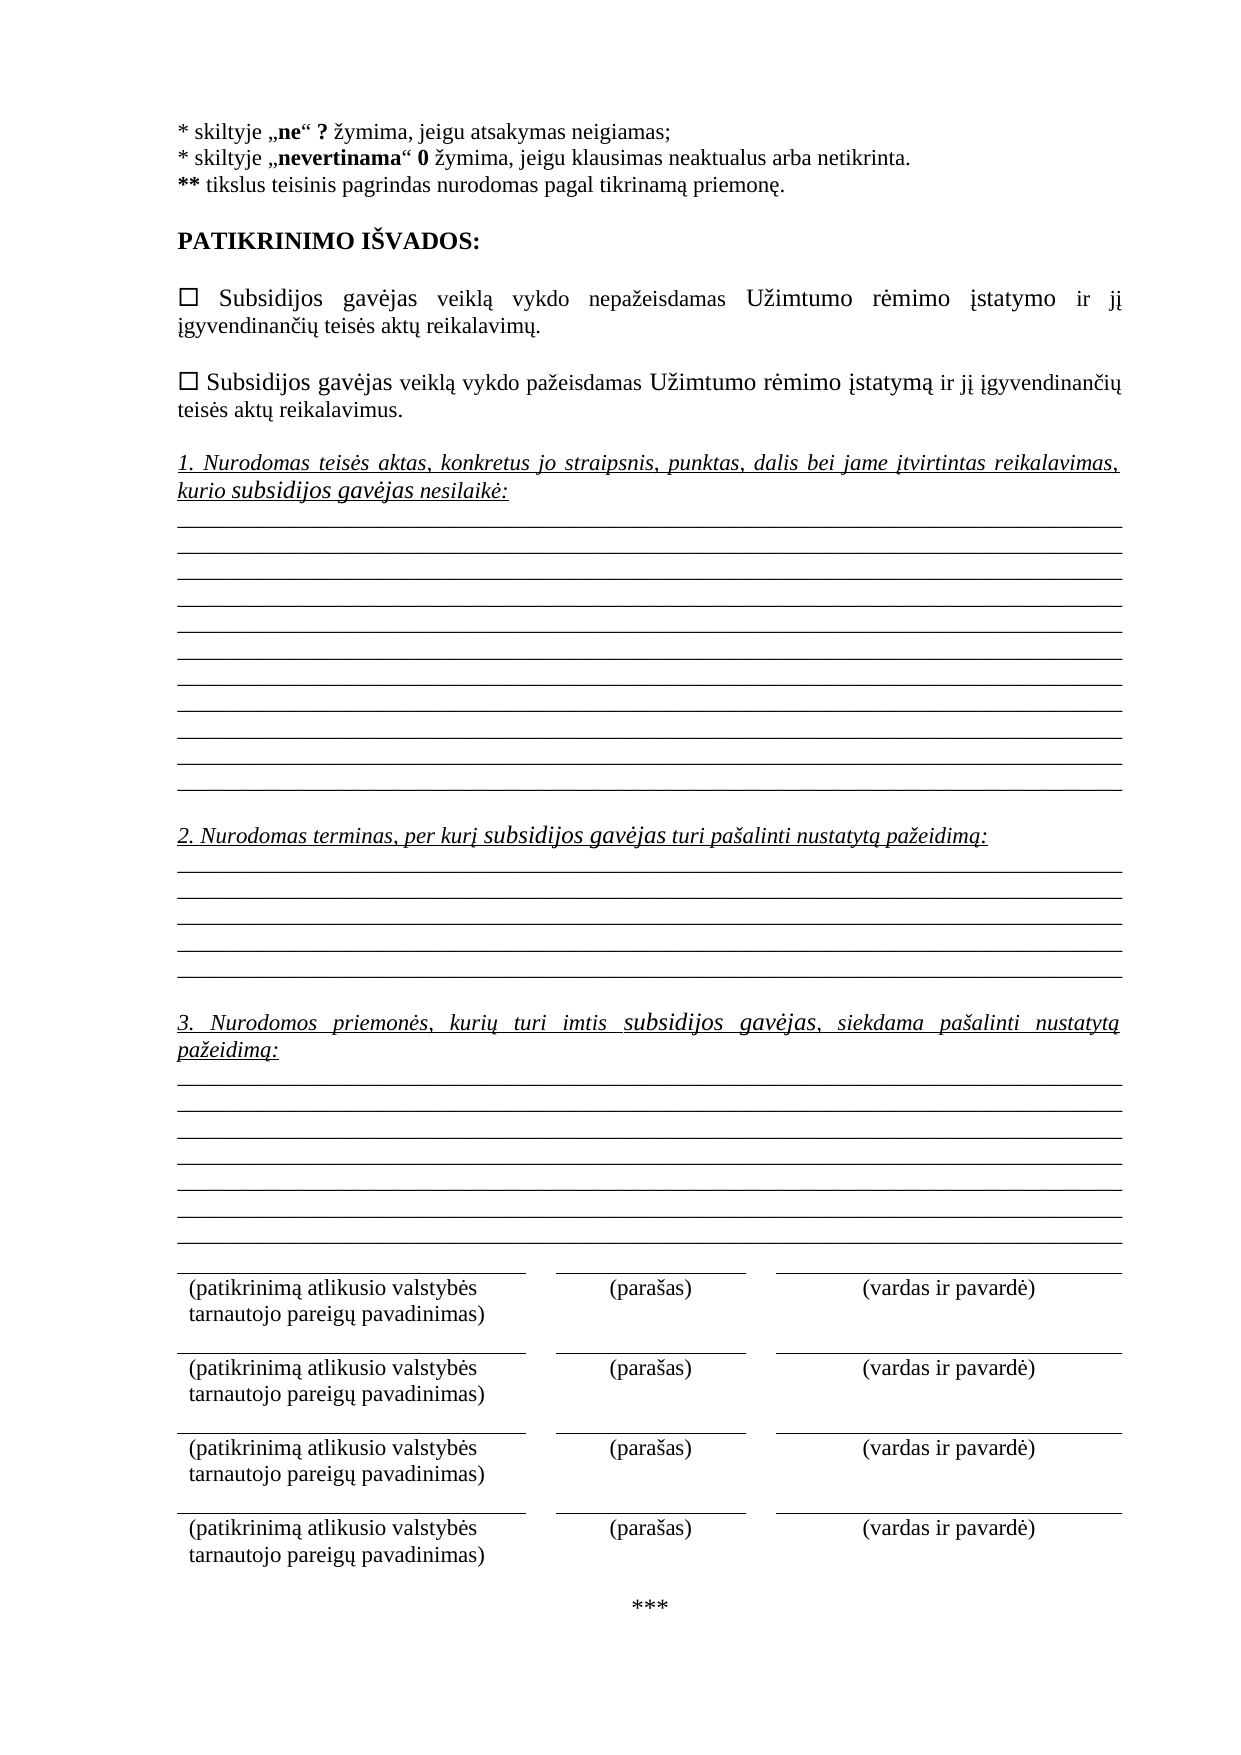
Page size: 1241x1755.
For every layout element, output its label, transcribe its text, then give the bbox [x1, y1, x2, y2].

table_header [526, 1513, 556, 1567]
text _ [177, 530, 1122, 553]
text _ [177, 715, 1122, 738]
text _ [177, 688, 1122, 711]
text * skiltyje „ne“ ? žymima, jeigu atsakymas neigiamas; [177, 118, 1122, 144]
table_header [746, 1353, 776, 1407]
text _ [177, 1062, 1122, 1085]
text 2. Nurodomas terminas, per kurį subsidijos gavėjas turi pašalinti nustatytą pažeidimą: [177, 820, 1122, 849]
text _ [177, 557, 1122, 579]
table_header [746, 1513, 776, 1567]
text * skiltyje „nevertinama“ 0 žymima, jeigu klausimas neaktualus arba netikrinta. [177, 144, 1122, 171]
text ** tikslus teisinis pagrindas nurodomas pagal tikrinamą priemonę. [177, 171, 1122, 197]
text _ [177, 849, 1122, 872]
text _ [177, 662, 1122, 685]
text PATIKRINIMO IŠVADOS: [177, 226, 1122, 255]
text *** [177, 1593, 1122, 1622]
table_header (patikrinimą atlikusio valstybės tarnautojo pareigų pavadinimas) [177, 1514, 526, 1567]
text _ [177, 1088, 1122, 1111]
text _ [177, 875, 1122, 898]
table_header (vardas ir pavardė) [776, 1434, 1122, 1487]
text _ [177, 636, 1122, 659]
text _ [177, 902, 1122, 924]
text _ [177, 1194, 1122, 1217]
text _ [177, 1220, 1122, 1243]
table_header (patikrinimą atlikusio valstybės tarnautojo pareigų pavadinimas) [177, 1354, 526, 1407]
table_header (parašas) [556, 1514, 746, 1567]
table_header (vardas ir pavardė) [776, 1274, 1122, 1327]
text _ [177, 504, 1122, 527]
table_header (parašas) [556, 1274, 746, 1327]
text 3. Nurodomos priemonės, kurių turi imtis subsidijos gavėjas, siekdama pašalinti nustatytą pažeidimą: [177, 1007, 1122, 1062]
text _ [177, 767, 1122, 790]
text _ [177, 1167, 1122, 1190]
text _ [177, 609, 1122, 632]
table_header [526, 1273, 556, 1327]
text _ [177, 583, 1122, 606]
text _ [177, 928, 1122, 951]
text [] Subsidijos gavėjas veiklą vykdo nepažeisdamas Užimtumo rėmimo įstatymo ir jį įgyvendinančių teisės aktų reikalavimų. [177, 283, 1122, 338]
table_header (vardas ir pavardė) [776, 1514, 1122, 1567]
text _ [177, 1115, 1122, 1138]
table_header [746, 1433, 776, 1487]
text _ [177, 1141, 1122, 1164]
table_header [526, 1433, 556, 1487]
text [] Subsidijos gavėjas veiklą vykdo pažeisdamas Užimtumo rėmimo įstatymą ir jį įgyvendinančių teisės aktų reikalavimus. [177, 367, 1122, 422]
table_header (vardas ir pavardė) [776, 1354, 1122, 1407]
text 1. Nurodomas teisės aktas, konkretus jo straipsnis, punktas, dalis bei jame įtvirtintas reikalavimas, kurio subsidijos gavėjas nesilaikė: [177, 449, 1122, 504]
text _ [177, 741, 1122, 764]
table_header (patikrinimą atlikusio valstybės tarnautojo pareigų pavadinimas) [177, 1274, 526, 1327]
table_header [746, 1273, 776, 1327]
table_header (parašas) [556, 1354, 746, 1407]
table_header (parašas) [556, 1434, 746, 1487]
table_header (patikrinimą atlikusio valstybės tarnautojo pareigų pavadinimas) [177, 1434, 526, 1487]
text _ [177, 954, 1122, 977]
table_header [526, 1353, 556, 1407]
